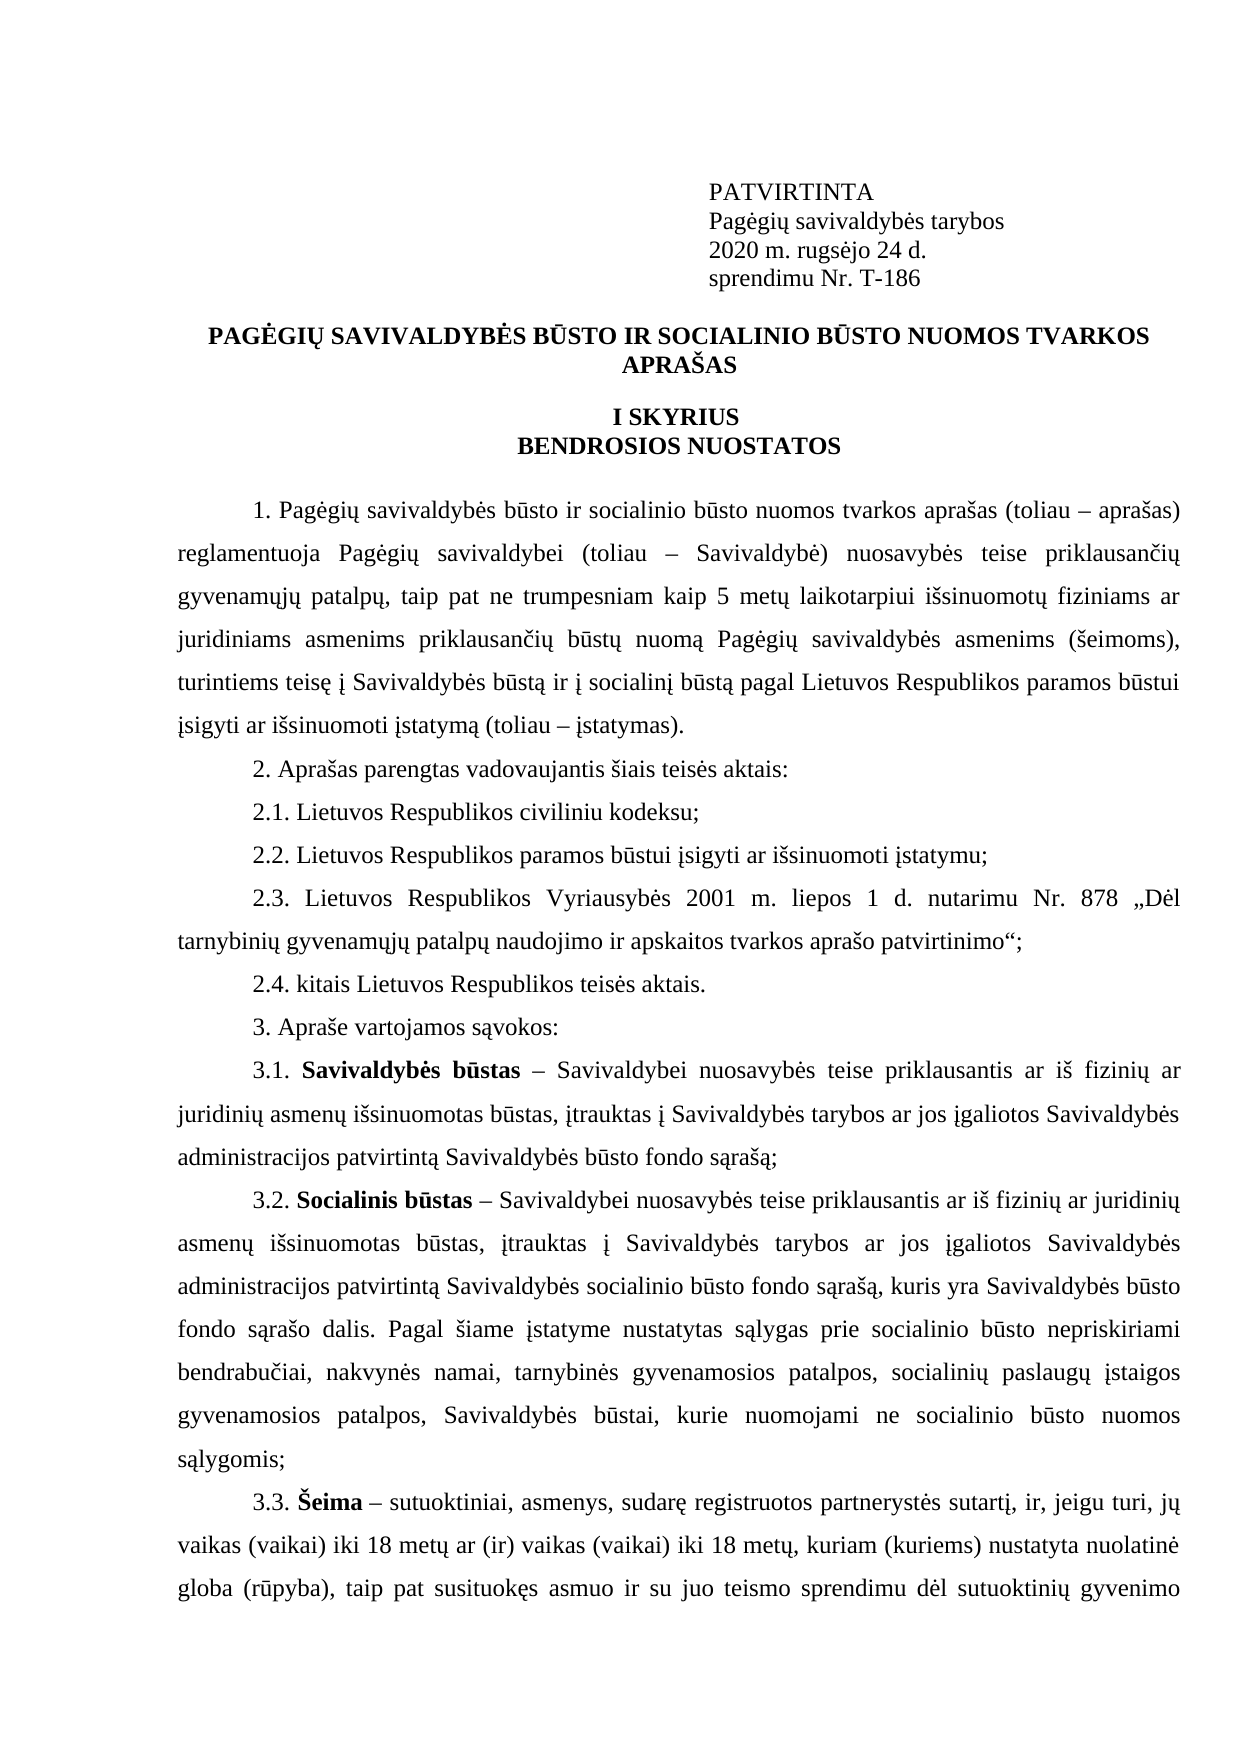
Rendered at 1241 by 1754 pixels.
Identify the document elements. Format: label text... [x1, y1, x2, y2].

text Pagėgių savivaldybės tarybos [709, 206, 1181, 235]
text 2.2. Lietuvos Respublikos paramos būstui įsigyti ar išsinuomoti įstatymu; [177, 840, 1181, 869]
text 1. Pagėgių savivaldybės būsto ir socialinio būsto nuomos tvarkos aprašas (toliau – aprašas) reglamentuoja Pagėgių savivaldybei (toliau – Savivaldybė) nuosavybės teise priklausančių gyvenamųjų patalpų, taip pat ne trumpesniam kaip 5 metų laikotarpiui išsinuomotų fiziniams ar juridiniams asmenims priklausančių būstų nuomą Pagėgių savivaldybės asmenims (šeimoms), turintiems teisę į Savivaldybės būstą ir į socialinį būstą pagal Lietuvos Respublikos paramos būstui įsigyti ar išsinuomoti įstatymą (toliau – įstatymas). [177, 495, 1181, 739]
text 2.1. Lietuvos Respublikos civiliniu kodeksu; [177, 797, 1181, 826]
text PATVIRTINTA [709, 177, 1181, 206]
text sprendimu Nr. T-186 [709, 263, 1181, 292]
text BENDROSIOS NUOSTATOS [177, 431, 1181, 459]
text 2. Aprašas parengtas vadovaujantis šiais teisės aktais: [177, 754, 1181, 782]
text 3.1. Savivaldybės būstas – Savivaldybei nuosavybės teise priklausantis ar iš fizinių ar juridinių asmenų išsinuomotas būstas, įtrauktas į Savivaldybės tarybos ar jos įgaliotos Savivaldybės administracijos patvirtintą Savivaldybės būsto fondo sąrašą; [177, 1056, 1181, 1171]
text 3. Apraše vartojamos sąvokos: [177, 1012, 1181, 1041]
text 2020 m. rugsėjo 24 d. [709, 235, 1181, 263]
text 2.3. Lietuvos Respublikos Vyriausybės 2001 m. liepos 1 d. nutarimu Nr. 878 „Dėl tarnybinių gyvenamųjų patalpų naudojimo ir apskaitos tvarkos aprašo patvirtinimo“; [177, 883, 1181, 955]
text PAGĖGIŲ SAVIVALDYBĖS BŪSTO IR SOCIALINIO BŪSTO NUOMOS TVARKOS APRAŠAS [177, 321, 1181, 378]
text 3.2. Socialinis būstas – Savivaldybei nuosavybės teise priklausantis ar iš fizinių ar juridinių asmenų išsinuomotas būstas, įtrauktas į Savivaldybės tarybos ar jos įgaliotos Savivaldybės administracijos patvirtintą Savivaldybės socialinio būsto fondo sąrašą, kuris yra Savivaldybės būsto fondo sąrašo dalis. Pagal šiame įstatyme nustatytas sąlygas prie socialinio būsto nepriskiriami bendrabučiai, nakvynės namai, tarnybinės gyvenamosios patalpos, socialinių paslaugų įstaigos gyvenamosios patalpos, Savivaldybės būstai, kurie nuomojami ne socialinio būsto nuomos sąlygomis; [177, 1185, 1181, 1472]
text 2.4. kitais Lietuvos Respublikos teisės aktais. [177, 969, 1181, 998]
text I SKYRIUS [177, 402, 1181, 431]
text 3.3. Šeima – sutuoktiniai, asmenys, sudarę registruotos partnerystės sutartį, ir, jeigu turi, jų vaikas (vaikai) iki 18 metų ar (ir) vaikas (vaikai) iki 18 metų, kuriam (kuriems) nustatyta nuolatinė globa (rūpyba), taip pat susituokęs asmuo ir su juo teismo sprendimu dėl sutuoktinių gyvenimo [177, 1487, 1181, 1602]
